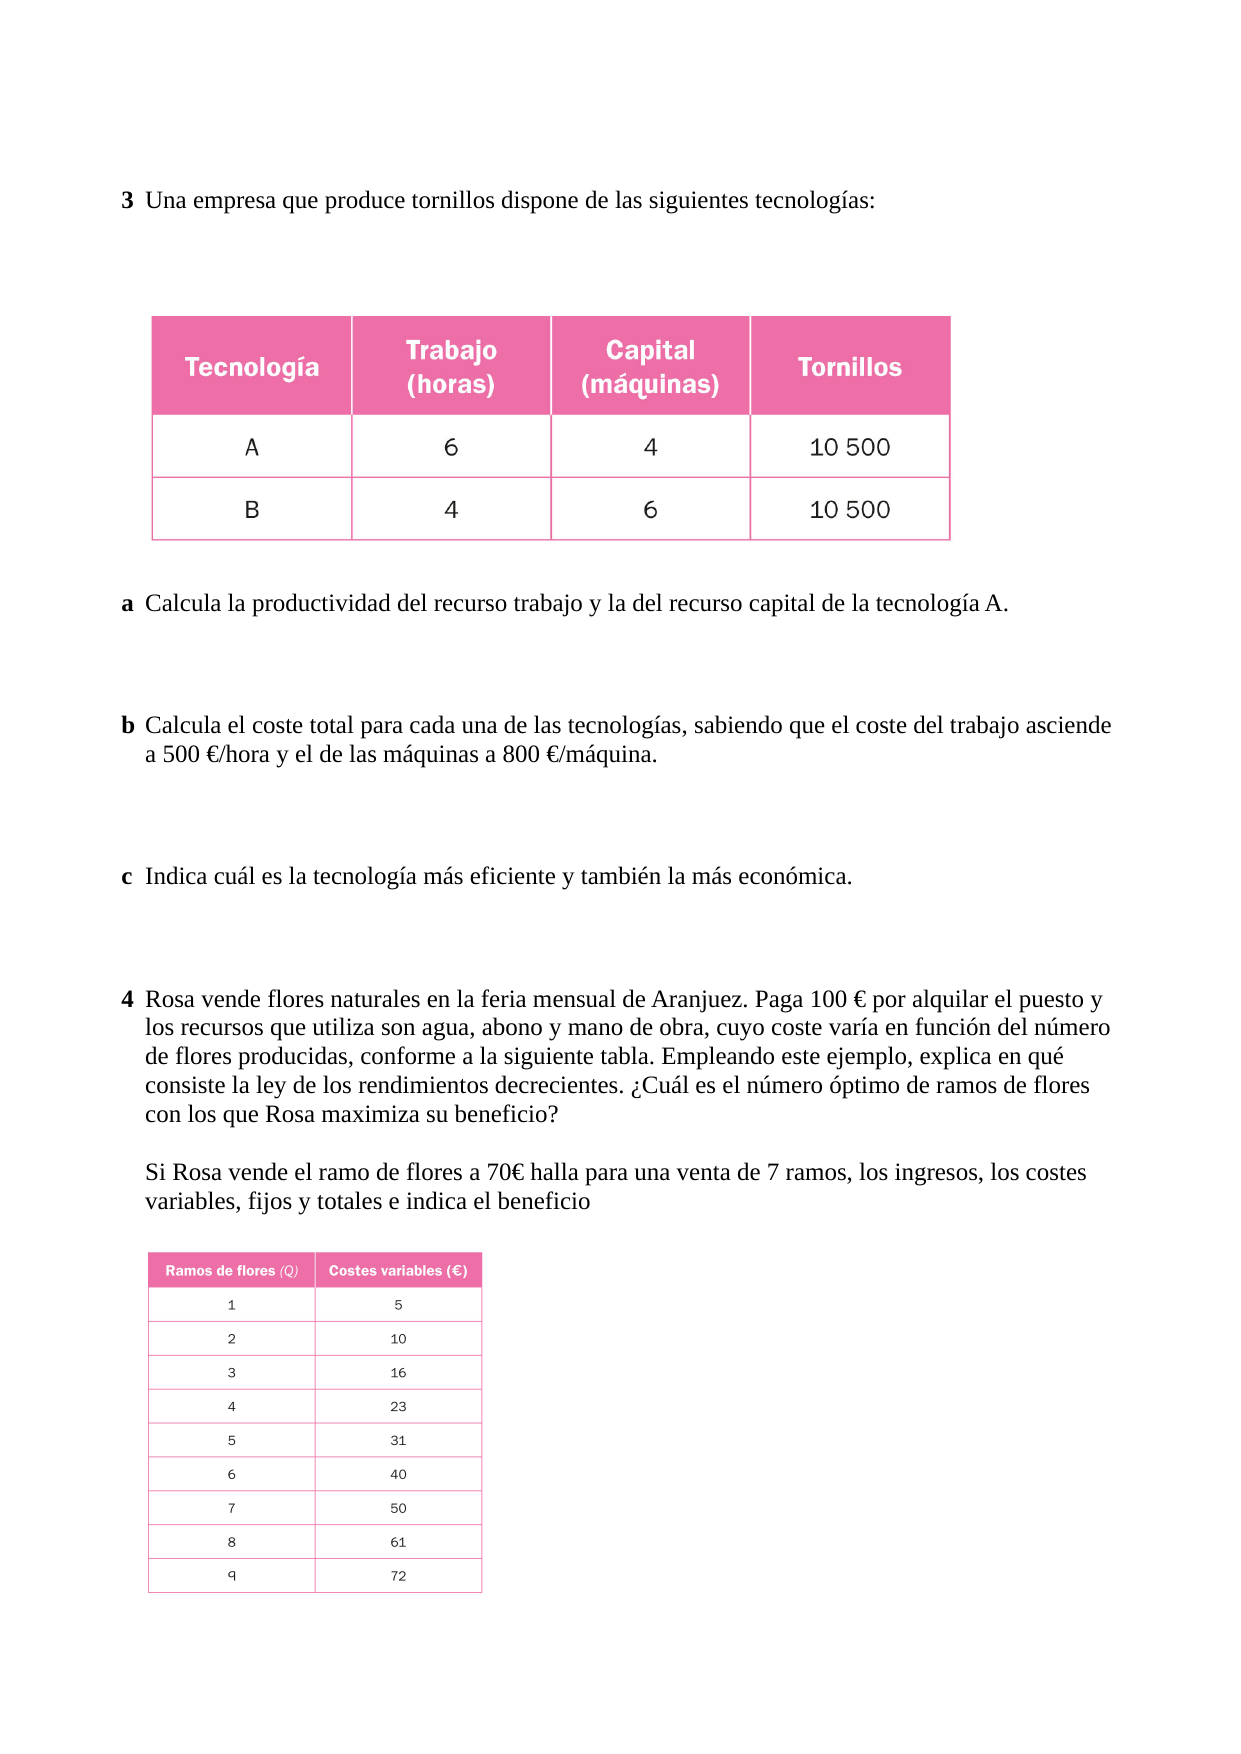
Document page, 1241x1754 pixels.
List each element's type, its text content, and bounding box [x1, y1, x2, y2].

table_cell 3 [118, 182, 142, 304]
table_cell Calcula la productividad del recurso trabajo y la del recurso capital de la tecnología A. [142, 585, 1122, 707]
table_cell [142, 551, 1122, 585]
table_cell Una empresa que produce tornillos dispone de las siguientes tecnologías: [142, 182, 1122, 304]
table_cell Rosa vende flores naturales en la feria mensual de Aranjuez. Paga 100 € por alquilar el puesto y los recursos que utiliza son agua, abono y mano de obra, cuyo coste varía en función del número de flores producidas, conforme a la siguiente tabla. Empleando este ejemplo, explica en qué consiste la ley de los rendimientos decrecientes. ¿Cuál es el número óptimo de ramos de flores con los que Rosa maximiza su beneficio? Si Rosa vende el ramo de flores a 70€ halla para una venta de 7 ramos, los ingresos, los costes variables, fijos y totales e indica el beneficio [142, 981, 1122, 1247]
table_cell b [118, 708, 142, 858]
table_cell [118, 1247, 142, 1628]
table_cell Calcula el coste total para cada una de las tecnologías, sabiendo que el coste del trabajo asciende a 500 €/hora y el de las máquinas a 800 €/máquina. [142, 708, 1122, 858]
table_cell [142, 305, 1122, 551]
table_cell [118, 551, 142, 585]
table_cell [118, 118, 142, 182]
table_cell c [118, 859, 142, 981]
table_cell [118, 305, 142, 551]
picture [144, 1249, 486, 1596]
table_cell [142, 1247, 1122, 1628]
table_cell [142, 118, 1122, 182]
table_cell Indica cuál es la tecnología más eficiente y también la más económica. [142, 859, 1122, 981]
table_cell 4 [118, 981, 142, 1247]
picture [144, 307, 962, 548]
table_cell a [118, 585, 142, 707]
